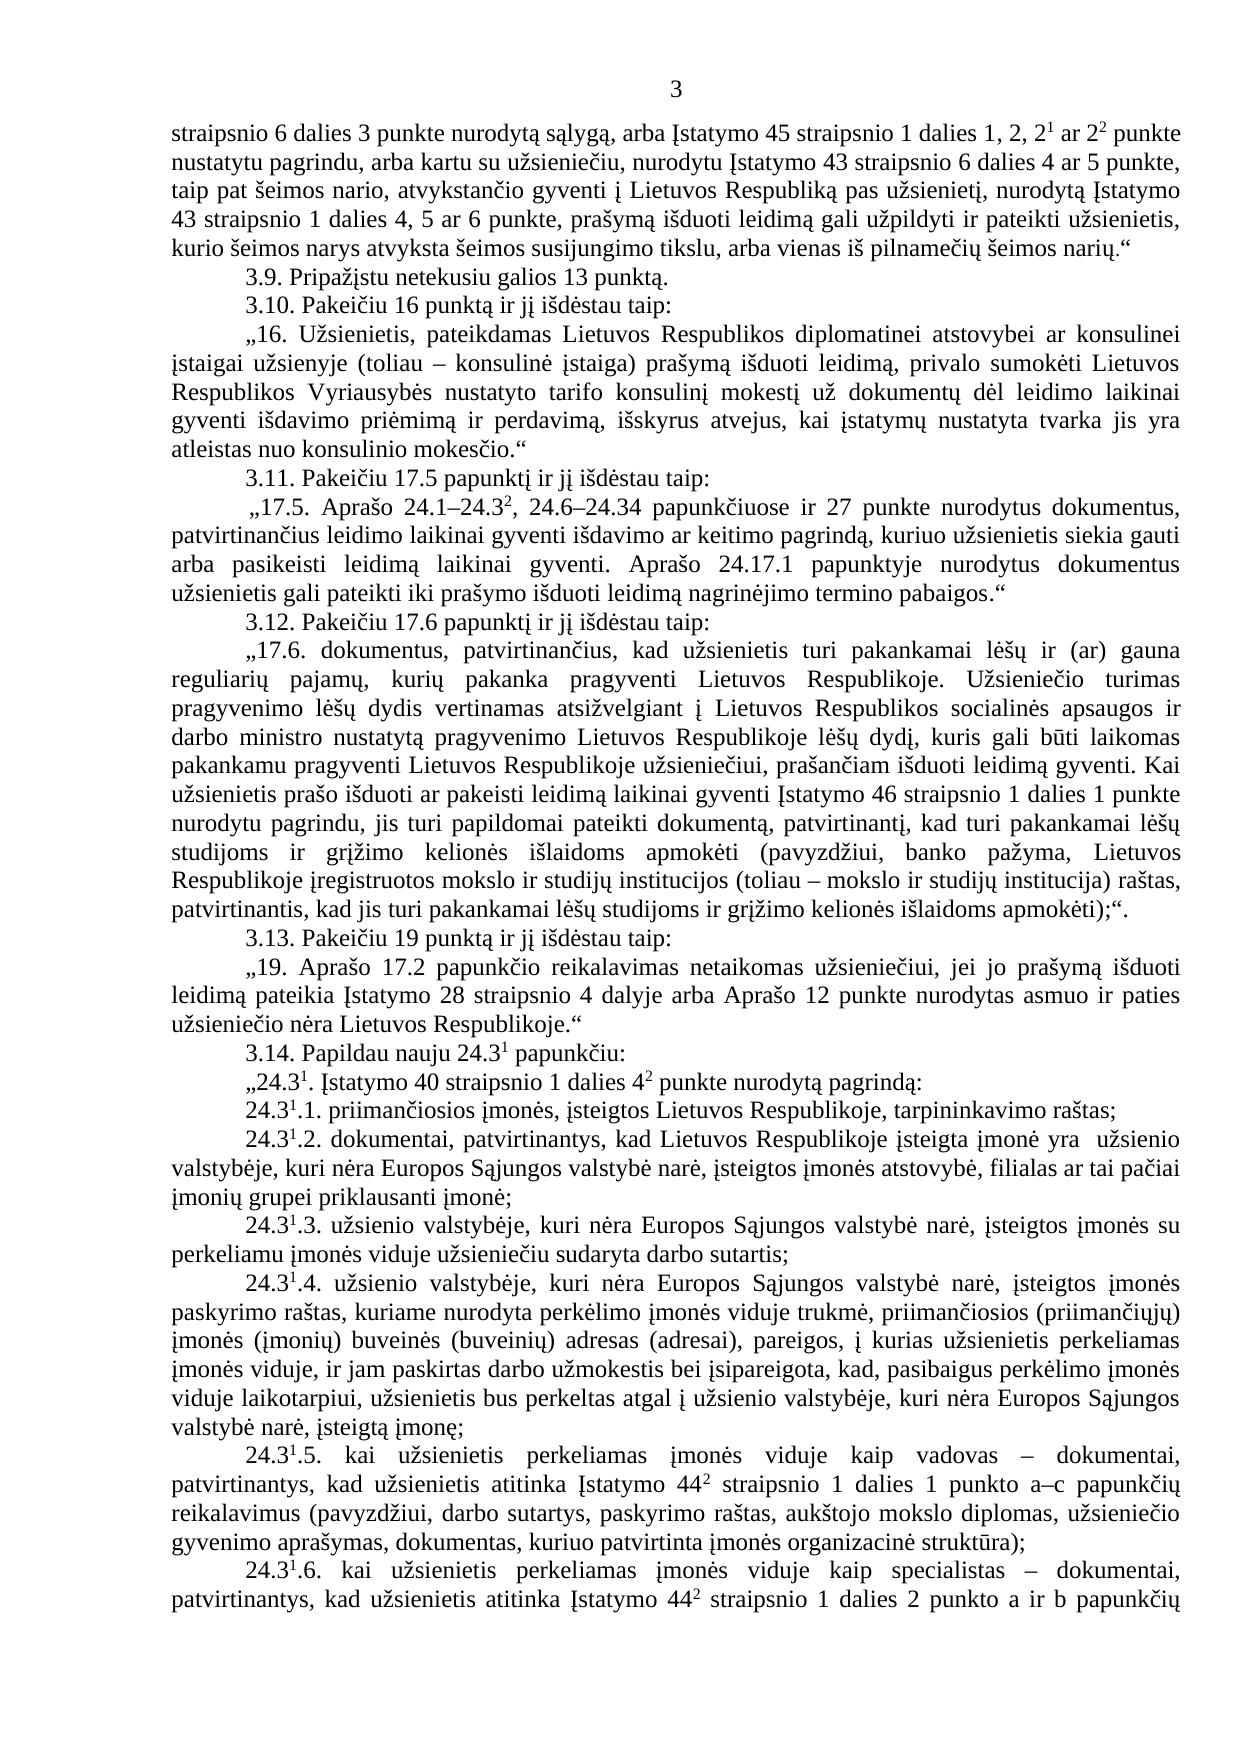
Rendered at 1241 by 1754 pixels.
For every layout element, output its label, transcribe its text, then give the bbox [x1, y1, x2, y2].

text 24.31.1. priimančiosios įmonės, įsteigtos Lietuvos Respublikoje, tarpininkavimo raštas; [171, 1096, 1181, 1124]
text 24.31.4. užsienio valstybėje, kuri nėra Europos Sąjungos valstybė narė, įsteigtos įmonės paskyrimo raštas, kuriame nurodyta perkėlimo įmonės viduje trukmė, priimančiosios (priimančiųjų) įmonės (įmonių) buveinės (buveinių) adresas (adresai), pareigos, į kurias užsienietis perkeliamas įmonės viduje, ir jam paskirtas darbo užmokestis bei įsipareigota, kad, pasibaigus perkėlimo įmonės viduje laikotarpiui, užsienietis bus perkeltas atgal į užsienio valstybėje, kuri nėra Europos Sąjungos valstybė narė, įsteigtą įmonę; [171, 1268, 1181, 1441]
text 3.11. Pakeičiu 17.5 papunktį ir jį išdėstau taip: [171, 463, 1181, 492]
text 3.12. Pakeičiu 17.6 papunktį ir jį išdėstau taip: [171, 607, 1181, 636]
text „19. Aprašo 17.2 papunkčio reikalavimas netaikomas užsieniečiui, jei jo prašymą išduoti leidimą pateikia Įstatymo 28 straipsnio 4 dalyje arba Aprašo 12 punkte nurodytas asmuo ir paties užsieniečio nėra Lietuvos Respublikoje.“ [171, 952, 1181, 1038]
text straipsnio 6 dalies 3 punkte nurodytą sąlygą, arba Įstatymo 45 straipsnio 1 dalies 1, 2, 21 ar 22 punkte nustatytu pagrindu, arba kartu su užsieniečiu, nurodytu Įstatymo 43 straipsnio 6 dalies 4 ar 5 punkte, taip pat šeimos nario, atvykstančio gyventi į Lietuvos Respubliką pas užsienietį, nurodytą Įstatymo 43 straipsnio 1 dalies 4, 5 ar 6 punkte, prašymą išduoti leidimą gali užpildyti ir pateikti užsienietis, kurio šeimos narys atvyksta šeimos susijungimo tikslu, arba vienas iš pilnamečių šeimos narių.“ [171, 118, 1181, 262]
text „24.31. Įstatymo 40 straipsnio 1 dalies 42 punkte nurodytą pagrindą: [171, 1067, 1181, 1096]
text 24.31.3. užsienio valstybėje, kuri nėra Europos Sąjungos valstybė narė, įsteigtos įmonės su perkeliamu įmonės viduje užsieniečiu sudaryta darbo sutartis; [171, 1211, 1181, 1268]
text 24.31.6. kai užsienietis perkeliamas įmonės viduje kaip specialistas – dokumentai, patvirtinantys, kad užsienietis atitinka Įstatymo 442 straipsnio 1 dalies 2 punkto a ir b papunkčių [171, 1556, 1181, 1613]
text 3.14. Papildau nauju 24.31 papunkčiu: [171, 1038, 1181, 1067]
text „16. Užsienietis, pateikdamas Lietuvos Respublikos diplomatinei atstovybei ar konsulinei įstaigai užsienyje (toliau – konsulinė įstaiga) prašymą išduoti leidimą, privalo sumokėti Lietuvos Respublikos Vyriausybės nustatyto tarifo konsulinį mokestį už dokumentų dėl leidimo laikinai gyventi išdavimo priėmimą ir perdavimą, išskyrus atvejus, kai įstatymų nustatyta tvarka jis yra atleistas nuo konsulinio mokesčio.“ [171, 319, 1181, 463]
text „17.5. Aprašo 24.1–24.32, 24.6–24.34 papunkčiuose ir 27 punkte nurodytus dokumentus, patvirtinančius leidimo laikinai gyventi išdavimo ar keitimo pagrindą, kuriuo užsienietis siekia gauti arba pasikeisti leidimą laikinai gyventi. Aprašo 24.17.1 papunktyje nurodytus dokumentus užsienietis gali pateikti iki prašymo išduoti leidimą nagrinėjimo termino pabaigos.“ [171, 492, 1181, 607]
text „17.6. dokumentus, patvirtinančius, kad užsienietis turi pakankamai lėšų ir (ar) gauna reguliarių pajamų, kurių pakanka pragyventi Lietuvos Respublikoje. Užsieniečio turimas pragyvenimo lėšų dydis vertinamas atsižvelgiant į Lietuvos Respublikos socialinės apsaugos ir darbo ministro nustatytą pragyvenimo Lietuvos Respublikoje lėšų dydį, kuris gali būti laikomas pakankamu pragyventi Lietuvos Respublikoje užsieniečiui, prašančiam išduoti leidimą gyventi. Kai užsienietis prašo išduoti ar pakeisti leidimą laikinai gyventi Įstatymo 46 straipsnio 1 dalies 1 punkte nurodytu pagrindu, jis turi papildomai pateikti dokumentą, patvirtinantį, kad turi pakankamai lėšų studijoms ir grįžimo kelionės išlaidoms apmokėti (pavyzdžiui, banko pažyma, Lietuvos Respublikoje įregistruotos mokslo ir studijų institucijos (toliau – mokslo ir studijų institucija) raštas, patvirtinantis, kad jis turi pakankamai lėšų studijoms ir grįžimo kelionės išlaidoms apmokėti);“. [171, 636, 1181, 923]
text 3.10. Pakeičiu 16 punktą ir jį išdėstau taip: [171, 291, 1181, 319]
text 24.31.5. kai užsienietis perkeliamas įmonės viduje kaip vadovas – dokumentai, patvirtinantys, kad užsienietis atitinka Įstatymo 442 straipsnio 1 dalies 1 punkto a–c papunkčių reikalavimus (pavyzdžiui, darbo sutartys, paskyrimo raštas, aukštojo mokslo diplomas, užsieniečio gyvenimo aprašymas, dokumentas, kuriuo patvirtinta įmonės organizacinė struktūra); [171, 1441, 1181, 1556]
text 3.13. Pakeičiu 19 punktą ir jį išdėstau taip: [171, 923, 1181, 952]
text 24.31.2. dokumentai, patvirtinantys, kad Lietuvos Respublikoje įsteigta įmonė yra užsienio valstybėje, kuri nėra Europos Sąjungos valstybė narė, įsteigtos įmonės atstovybė, filialas ar tai pačiai įmonių grupei priklausanti įmonė; [171, 1124, 1181, 1211]
text 3.9. Pripažįstu netekusiu galios 13 punktą. [171, 262, 1181, 291]
